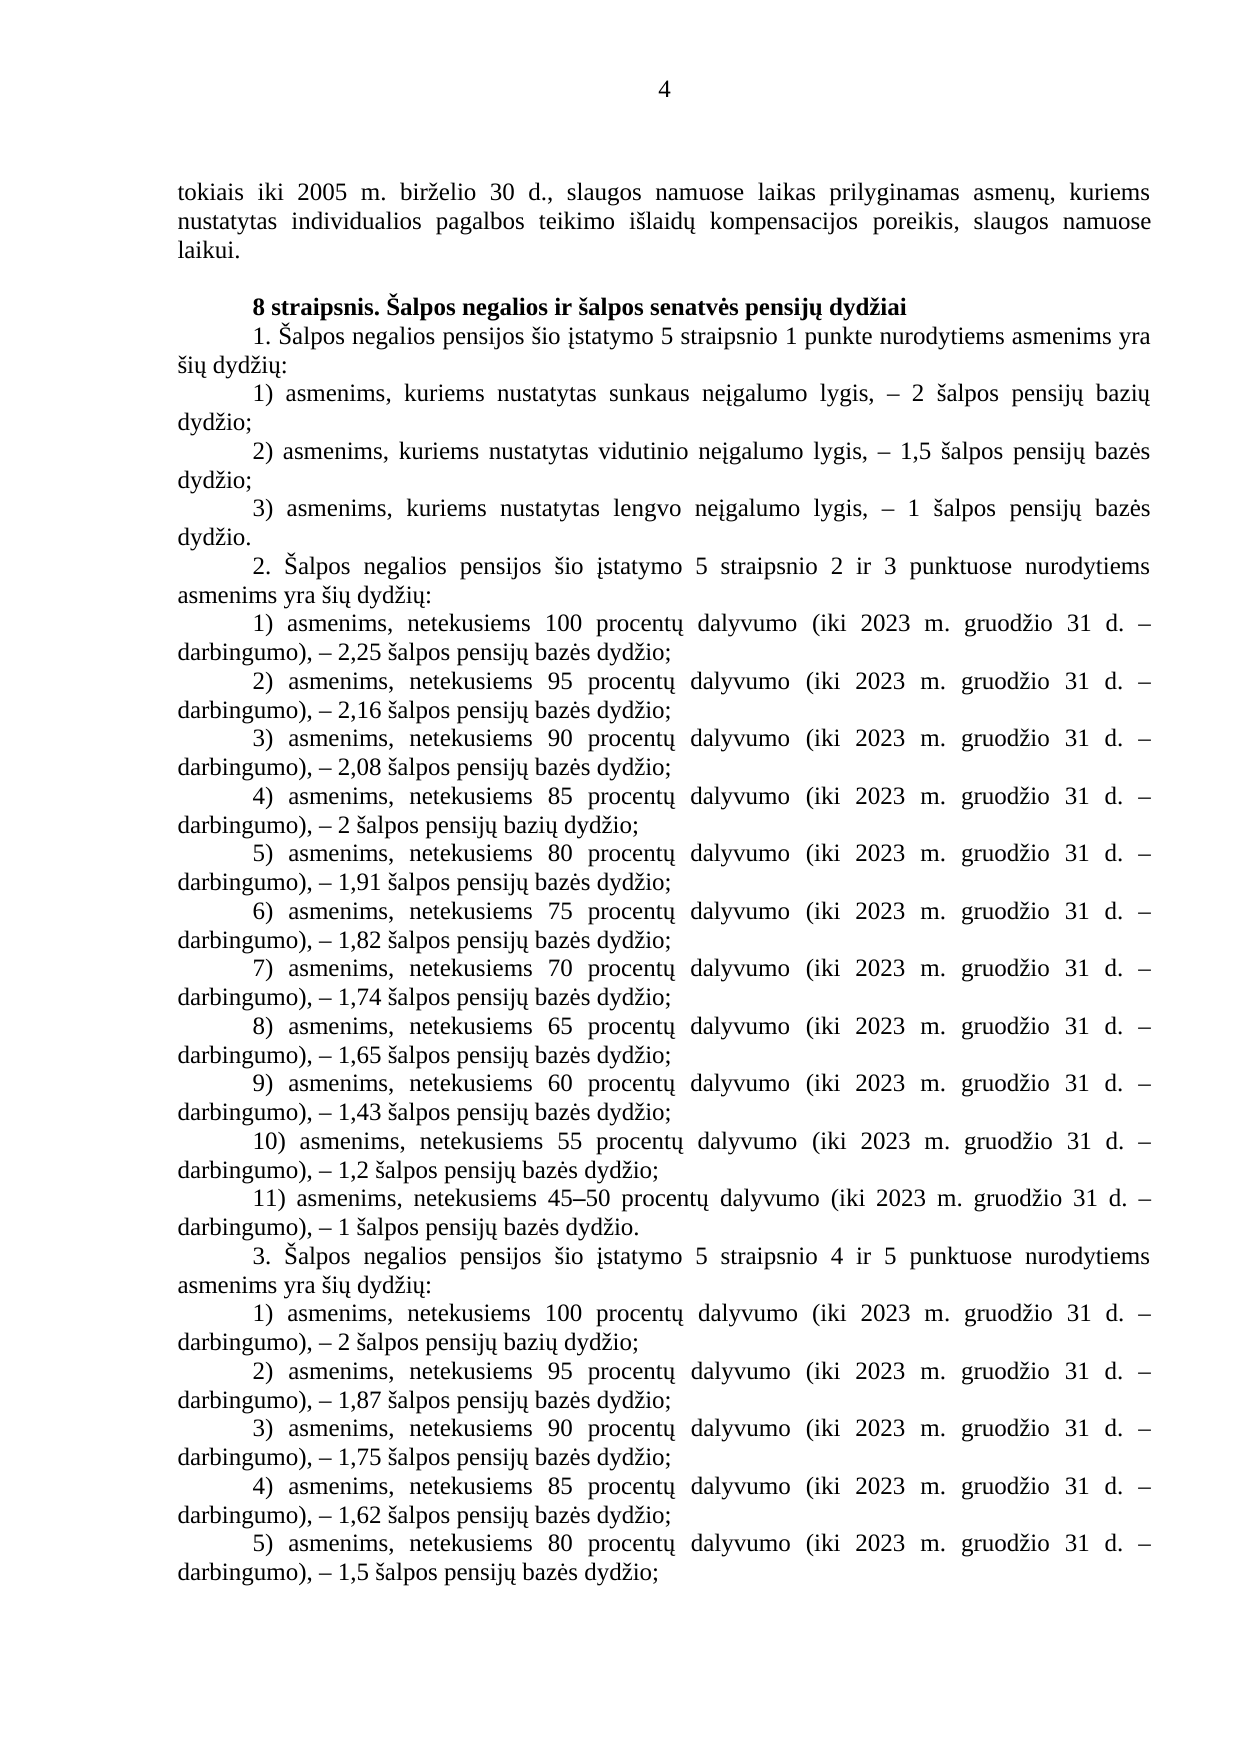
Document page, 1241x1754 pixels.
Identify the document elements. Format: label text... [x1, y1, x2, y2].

text 3) asmenims, netekusiems 90 procentų dalyvumo (iki 2023 m. gruodžio 31 d. – darbingumo), – 1,75 šalpos pensijų bazės dydžio; [177, 1413, 1152, 1471]
text 1. Šalpos negalios pensijos šio įstatymo 5 straipsnio 1 punkte nurodytiems asmenims yra šių dydžių: [177, 321, 1152, 378]
text 5) asmenims, netekusiems 80 procentų dalyvumo (iki 2023 m. gruodžio 31 d. – darbingumo), – 1,91 šalpos pensijų bazės dydžio; [177, 838, 1152, 896]
text 7) asmenims, netekusiems 70 procentų dalyvumo (iki 2023 m. gruodžio 31 d. – darbingumo), – 1,74 šalpos pensijų bazės dydžio; [177, 953, 1152, 1011]
text 4) asmenims, netekusiems 85 procentų dalyvumo (iki 2023 m. gruodžio 31 d. – darbingumo), – 2 šalpos pensijų bazių dydžio; [177, 781, 1152, 838]
text 8 straipsnis. Šalpos negalios ir šalpos senatvės pensijų dydžiai [177, 292, 1152, 321]
text 3) asmenims, kuriems nustatytas lengvo neįgalumo lygis, – 1 šalpos pensijų bazės dydžio. [177, 493, 1152, 551]
text 8) asmenims, netekusiems 65 procentų dalyvumo (iki 2023 m. gruodžio 31 d. – darbingumo), – 1,65 šalpos pensijų bazės dydžio; [177, 1011, 1152, 1068]
text 5) asmenims, netekusiems 80 procentų dalyvumo (iki 2023 m. gruodžio 31 d. – darbingumo), – 1,5 šalpos pensijų bazės dydžio; [177, 1528, 1152, 1586]
text 11) asmenims, netekusiems 45–50 procentų dalyvumo (iki 2023 m. gruodžio 31 d. – darbingumo), – 1 šalpos pensijų bazės dydžio. [177, 1183, 1152, 1241]
text 6) asmenims, netekusiems 75 procentų dalyvumo (iki 2023 m. gruodžio 31 d. – darbingumo), – 1,82 šalpos pensijų bazės dydžio; [177, 896, 1152, 953]
text 3) asmenims, netekusiems 90 procentų dalyvumo (iki 2023 m. gruodžio 31 d. – darbingumo), – 2,08 šalpos pensijų bazės dydžio; [177, 723, 1152, 781]
text 1) asmenims, netekusiems 100 procentų dalyvumo (iki 2023 m. gruodžio 31 d. – darbingumo), – 2,25 šalpos pensijų bazės dydžio; [177, 608, 1152, 666]
text 3. Šalpos negalios pensijos šio įstatymo 5 straipsnio 4 ir 5 punktuose nurodytiems asmenims yra šių dydžių: [177, 1241, 1152, 1298]
text 9) asmenims, netekusiems 60 procentų dalyvumo (iki 2023 m. gruodžio 31 d. – darbingumo), – 1,43 šalpos pensijų bazės dydžio; [177, 1068, 1152, 1126]
text 2) asmenims, netekusiems 95 procentų dalyvumo (iki 2023 m. gruodžio 31 d. – darbingumo), – 1,87 šalpos pensijų bazės dydžio; [177, 1356, 1152, 1413]
text 1) asmenims, netekusiems 100 procentų dalyvumo (iki 2023 m. gruodžio 31 d. – darbingumo), – 2 šalpos pensijų bazių dydžio; [177, 1298, 1152, 1356]
text 2) asmenims, netekusiems 95 procentų dalyvumo (iki 2023 m. gruodžio 31 d. – darbingumo), – 2,16 šalpos pensijų bazės dydžio; [177, 666, 1152, 723]
text tokiais iki 2005 m. birželio 30 d., slaugos namuose laikas prilyginamas asmenų, kuriems nustatytas individualios pagalbos teikimo išlaidų kompensacijos poreikis, slaugos namuose laikui. [177, 177, 1152, 263]
text 2) asmenims, kuriems nustatytas vidutinio neįgalumo lygis, – 1,5 šalpos pensijų bazės dydžio; [177, 436, 1152, 493]
text 10) asmenims, netekusiems 55 procentų dalyvumo (iki 2023 m. gruodžio 31 d. – darbingumo), – 1,2 šalpos pensijų bazės dydžio; [177, 1126, 1152, 1183]
text 2. Šalpos negalios pensijos šio įstatymo 5 straipsnio 2 ir 3 punktuose nurodytiems asmenims yra šių dydžių: [177, 551, 1152, 608]
text 4) asmenims, netekusiems 85 procentų dalyvumo (iki 2023 m. gruodžio 31 d. – darbingumo), – 1,62 šalpos pensijų bazės dydžio; [177, 1471, 1152, 1528]
text 1) asmenims, kuriems nustatytas sunkaus neįgalumo lygis, – 2 šalpos pensijų bazių dydžio; [177, 378, 1152, 436]
